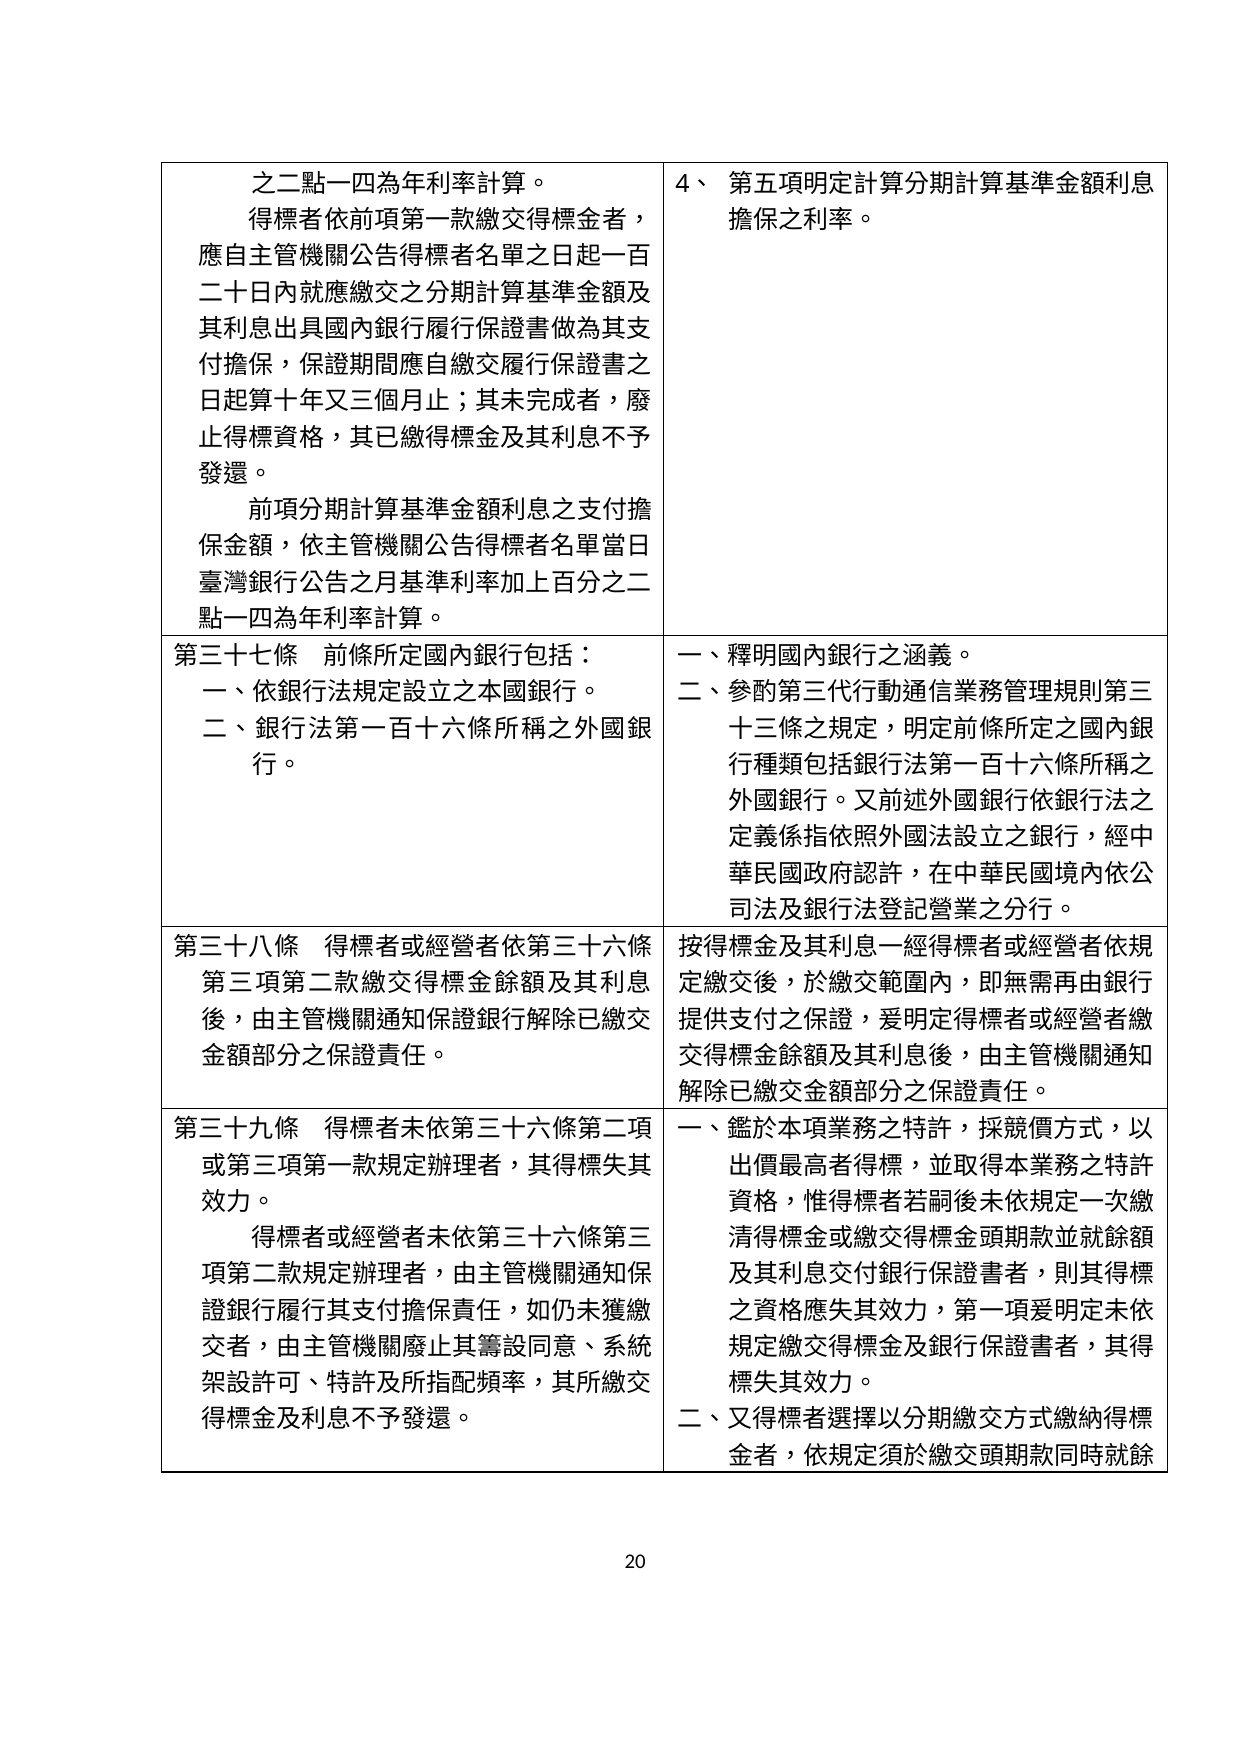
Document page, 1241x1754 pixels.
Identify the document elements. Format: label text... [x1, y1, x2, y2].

table_cell 為避免得標金一次繳交，對於得標業者造成資金壓力，有必要給予得標業者就其資金運用有更大的彈性空間，第一項特明定得標者得選擇一次付清或分期給付得標金，並於第三項第一款明定，採分期繳交者，最長得於主管機關公告得標者名單之日起三十日內完成得標金底價之繳交。 為確保得標者分期繳納之各期應繳金額均得如期繳交，以保障國庫之收入，同時為維護一次清償與分期繳交得標者之公平性，第三項及第四項明定得標者採分期繳付得標金時，應依規定按期繳交分期計算基準金額、分期計算基準金額利息及其分期計算基準金額與利息之支付擔保，並考量行政機關之作業時間，第四項之明定銀行保證期間自繳交履行保證書之日起算十年又三個月。 本條第三項第三款參照臺灣銀行公告所稱「基準利率」係指指標利率加計一定比率，明定此項利率為月基準利率加百分之二點一四計算。 第五項明定計算分期計算基準金額利息擔保之利率。 [664, 163, 1167, 634]
table_cell 一、釋明國內銀行之涵義。 二、參酌第三代行動通信業務管理規則第三十三條之規定，明定前條所定之國內銀行種類包括銀行法第一百十六條所稱之外國銀行。又前述外國銀行依銀行法之定義係指依照外國法設立之銀行，經中華民國政府認許，在中華民國境內依公司法及銀行法登記營業之分行。 [664, 636, 1167, 926]
table_cell 第三十七條 前條所定國內銀行包括： 一、依銀行法規定設立之本國銀行。 二、銀行法第一百十六條所稱之外國銀行。 [162, 636, 663, 926]
table_cell 按得標金及其利息一經得標者或經營者依規定繳交後，於繳交範圍內，即無需再由銀行提供支付之保證，爰明定得標者或經營者繳交得標金餘額及其利息後，由主管機關通知解除已繳交金額部分之保證責任。 [664, 927, 1167, 1108]
table_cell 一、鑑於本項業務之特許，採競價方式，以出價最高者得標，並取得本業務之特許資格，惟得標者若嗣後未依規定一次繳清得標金或繳交得標金頭期款並就餘額及其利息交付銀行保證書者，則其得標之資格應失其效力，第一項爰明定未依規定繳交得標金及銀行保證書者，其得標失其效力。 二、又得標者選擇以分期繳交方式繳納得標金者，依規定須於繳交頭期款同時就餘 [664, 1109, 1167, 1471]
table_cell 第三十八條 得標者或經營者依第三十六條第三項第二款繳交得標金餘額及其利息後，由主管機關通知保證銀行解除已繳交金額部分之保證責任。 [162, 927, 663, 1108]
table_cell 第三十九條 得標者未依第三十六條第二項或第三項第一款規定辦理者，其得標失其效力。 得標者或經營者未依第三十六條第三項第二款規定辦理者，由主管機關通知保證銀行履行其支付擔保責任，如仍未獲繳交者，由主管機關廢止其籌設同意、系統架設許可、特許及所指配頻率，其所繳交得標金及利息不予發還。 [162, 1109, 663, 1471]
table_cell 之二點一四為年利率計算。 得標者依前項第一款繳交得標金者，應自主管機關公告得標者名單之日起一百二十日內就應繳交之分期計算基準金額及其利息出具國內銀行履行保證書做為其支付擔保，保證期間應自繳交履行保證書之日起算十年又三個月止；其未完成者，廢止得標資格，其已繳得標金及其利息不予發還。 前項分期計算基準金額利息之支付擔保金額，依主管機關公告得標者名單當日臺灣銀行公告之月基準利率加上百分之二點一四為年利率計算。 [162, 163, 663, 634]
